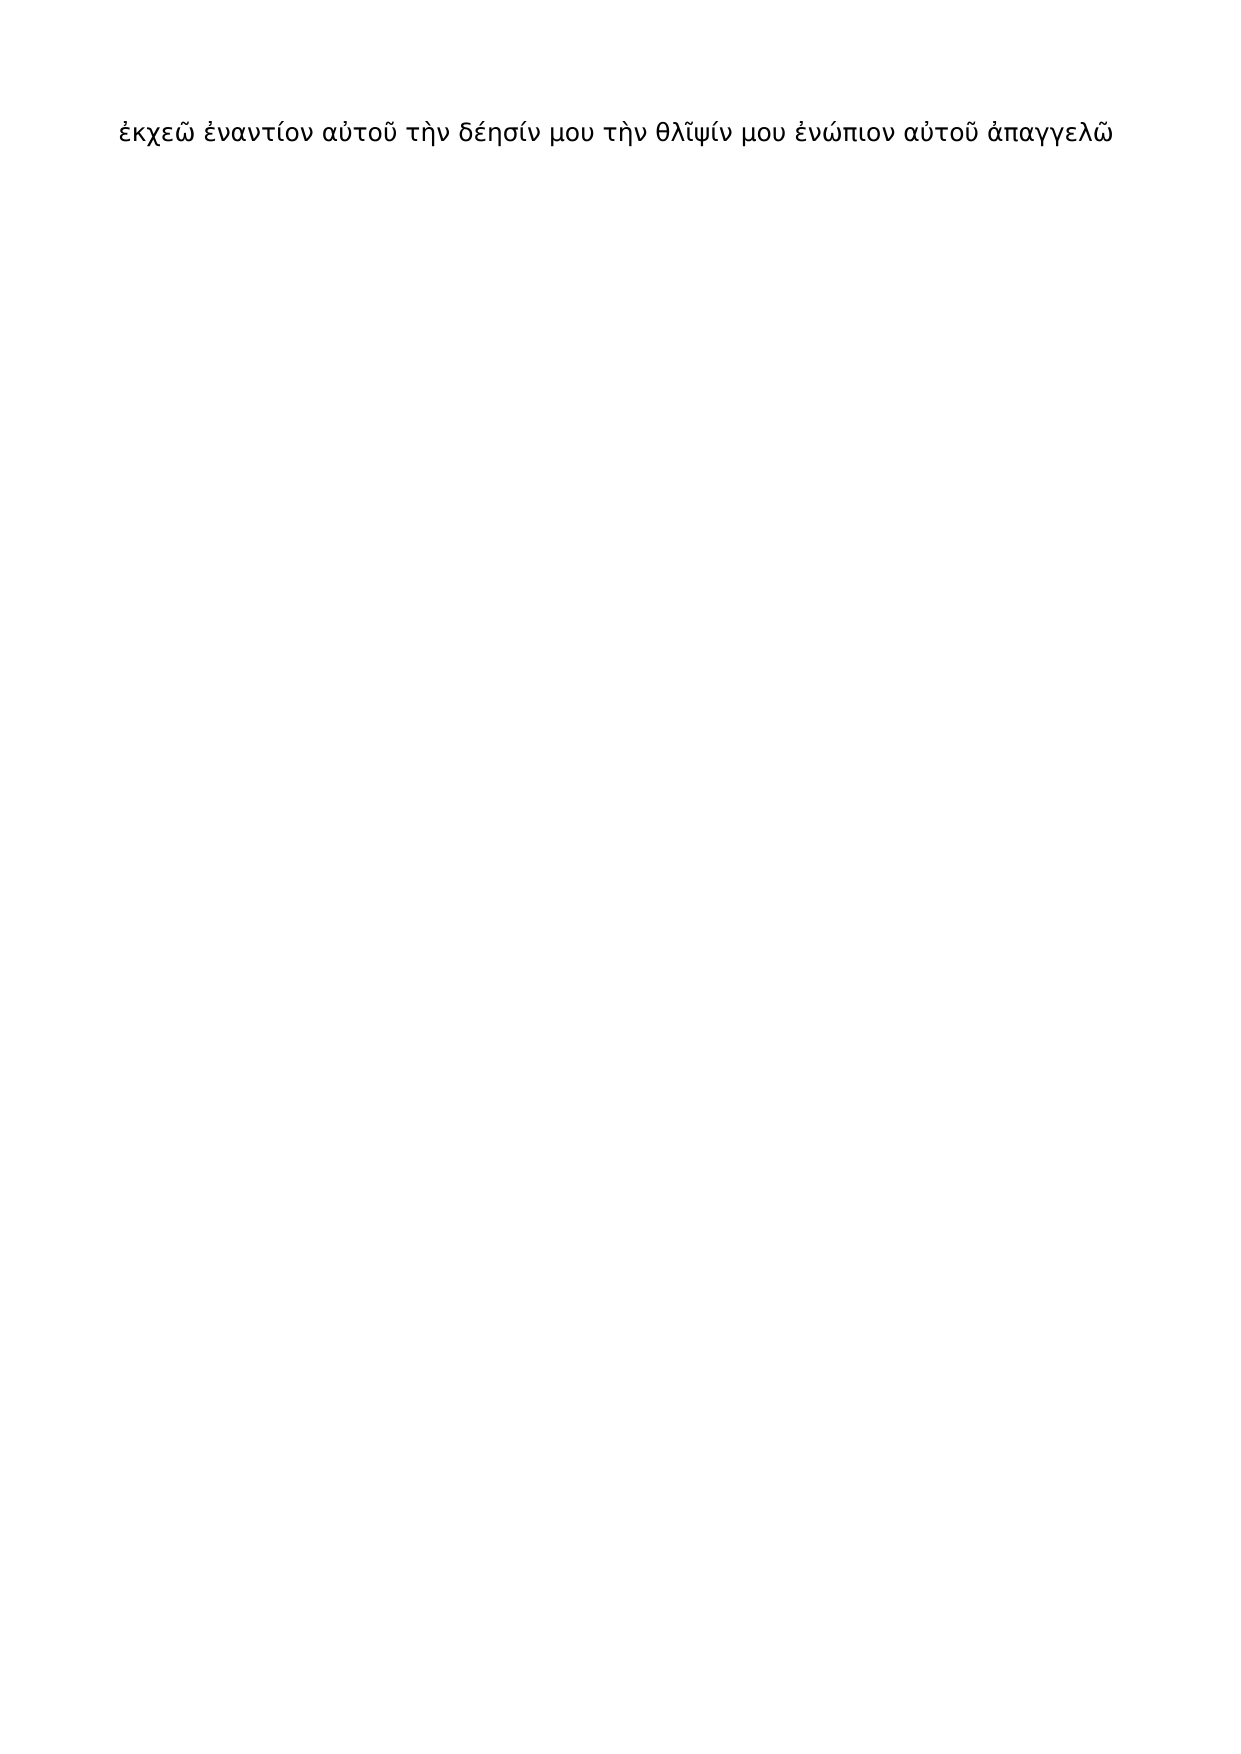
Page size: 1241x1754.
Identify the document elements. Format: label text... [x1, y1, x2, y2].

text ἐκχεῶ ἐναντίον αὐτοῦ τὴν δέησίν μου τὴν θλῖψίν μου ἐνώπιον αὐτοῦ ἀπαγγελῶ [118, 118, 1122, 147]
